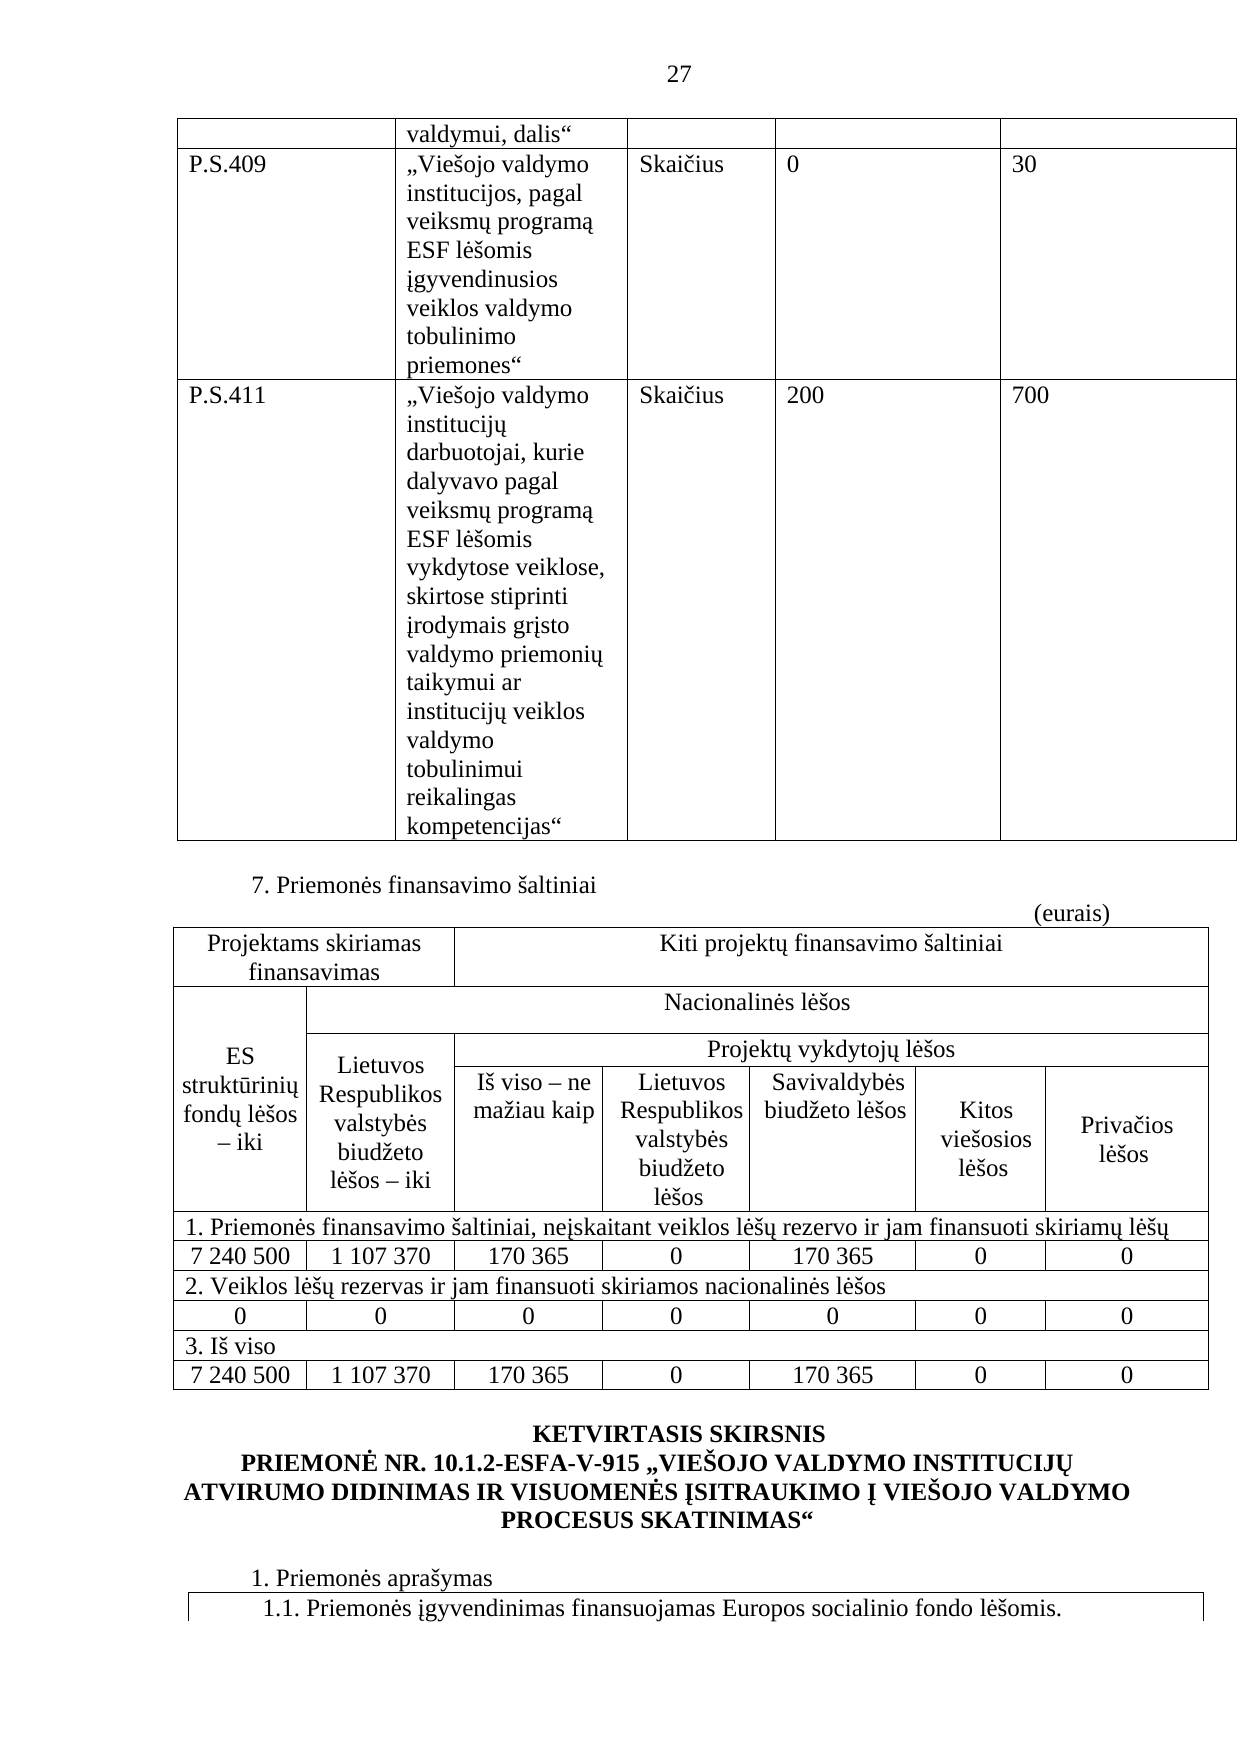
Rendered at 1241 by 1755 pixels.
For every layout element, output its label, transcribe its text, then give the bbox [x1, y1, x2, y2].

table_cell 0 [1046, 1361, 1208, 1389]
table_cell 0 [174, 1301, 306, 1330]
table_cell 0 [603, 1301, 749, 1330]
table_cell 170 365 [455, 1241, 602, 1270]
table_cell „Viešojo valdymo institucijų darbuotojai, kurie dalyvavo pagal veiksmų programą ESF lėšomis vykdytose veiklose, skirtose stiprinti įrodymais grįsto valdymo priemonių taikymui ar institucijų veiklos valdymo tobulinimui reikalingas kompetencijas“ [396, 380, 627, 840]
text 7. Priemonės finansavimo šaltiniai [251, 870, 1181, 898]
table_cell 170 365 [750, 1241, 915, 1270]
table_cell 7 240 500 [174, 1241, 306, 1270]
table_cell Nacionalinės lėšos [307, 987, 1208, 1033]
table_cell ES struktūrinių fondų lėšos – iki [174, 987, 306, 1211]
table_header 1.1. Priemonės įgyvendinimas finansuojamas Europos socialinio fondo lėšomis. [189, 1593, 1203, 1621]
table_cell [776, 119, 1000, 148]
table_cell „Viešojo valdymo institucijos, pagal veiksmų programą ESF lėšomis įgyvendinusios veiklos valdymo tobulinimo priemones“ [396, 149, 627, 379]
table_cell 0 [603, 1361, 749, 1389]
table_cell 0 [603, 1241, 749, 1270]
table_cell 0 [776, 149, 1000, 379]
table_cell Lietuvos Respublikos valstybės biudžeto lėšos [603, 1067, 749, 1211]
table_cell P.S.409 [178, 149, 395, 379]
text KETVIRTASIS SKIRSNIS [177, 1419, 1181, 1448]
table_header Projektams skiriamas finansavimas [174, 928, 454, 986]
table_cell Projektų vykdytojų lėšos [455, 1034, 1208, 1066]
table_cell 1 107 370 [307, 1361, 454, 1389]
table_cell 0 [916, 1241, 1045, 1270]
table_cell Skaičius [628, 149, 775, 379]
table_cell Savivaldybės biudžeto lėšos [750, 1067, 915, 1211]
text (eurais) [1034, 898, 1181, 927]
table_cell [628, 119, 775, 148]
table_cell 0 [916, 1301, 1045, 1330]
table_cell [1001, 119, 1236, 148]
table_cell P.S.411 [178, 380, 395, 840]
table_cell Lietuvos Respublikos valstybės biudžeto lėšos – iki [307, 1034, 454, 1211]
table_cell 0 [916, 1361, 1045, 1389]
table_cell 0 [1046, 1301, 1208, 1330]
table_cell 30 [1001, 149, 1236, 379]
table_cell 2. Veiklos lėšų rezervas ir jam finansuoti skiriamos nacionalinės lėšos [174, 1271, 1208, 1300]
table_cell Kitos viešosios lėšos [916, 1067, 1045, 1211]
text 1. Priemonės aprašymas [244, 1563, 1181, 1592]
table_cell 170 365 [750, 1361, 915, 1389]
table_cell 0 [455, 1301, 602, 1330]
table_cell valdymui, dalis“ [396, 119, 627, 148]
text PRIEMONĖ NR. 10.1.2-ESFA-V-915 „VIEŠOJO VALDYMO INSTITUCIJŲ ATVIRUMO DIDINIMAS IR VISUOMENĖS ĮSITRAUKIMO Į VIEŠOJO VALDYMO PROCESUS SKATINIMAS“ [177, 1448, 1137, 1534]
table_cell 700 [1001, 380, 1236, 840]
table_cell 3. Iš viso [174, 1331, 1208, 1359]
table_header Kiti projektų finansavimo šaltiniai [455, 928, 1208, 986]
table_cell 170 365 [455, 1361, 602, 1389]
table_cell 1. Priemonės finansavimo šaltiniai, neįskaitant veiklos lėšų rezervo ir jam finansuoti skiriamų lėšų [174, 1212, 1208, 1240]
table_cell [178, 119, 395, 148]
table_cell 7 240 500 [174, 1361, 306, 1389]
table_cell Iš viso – ne mažiau kaip [455, 1067, 602, 1211]
table_cell Privačios lėšos [1046, 1067, 1208, 1211]
table_cell 0 [750, 1301, 915, 1330]
table_cell 0 [1046, 1241, 1208, 1270]
table_cell Skaičius [628, 380, 775, 840]
table_cell 200 [776, 380, 1000, 840]
table_cell 0 [307, 1301, 454, 1330]
table_cell 1 107 370 [307, 1241, 454, 1270]
